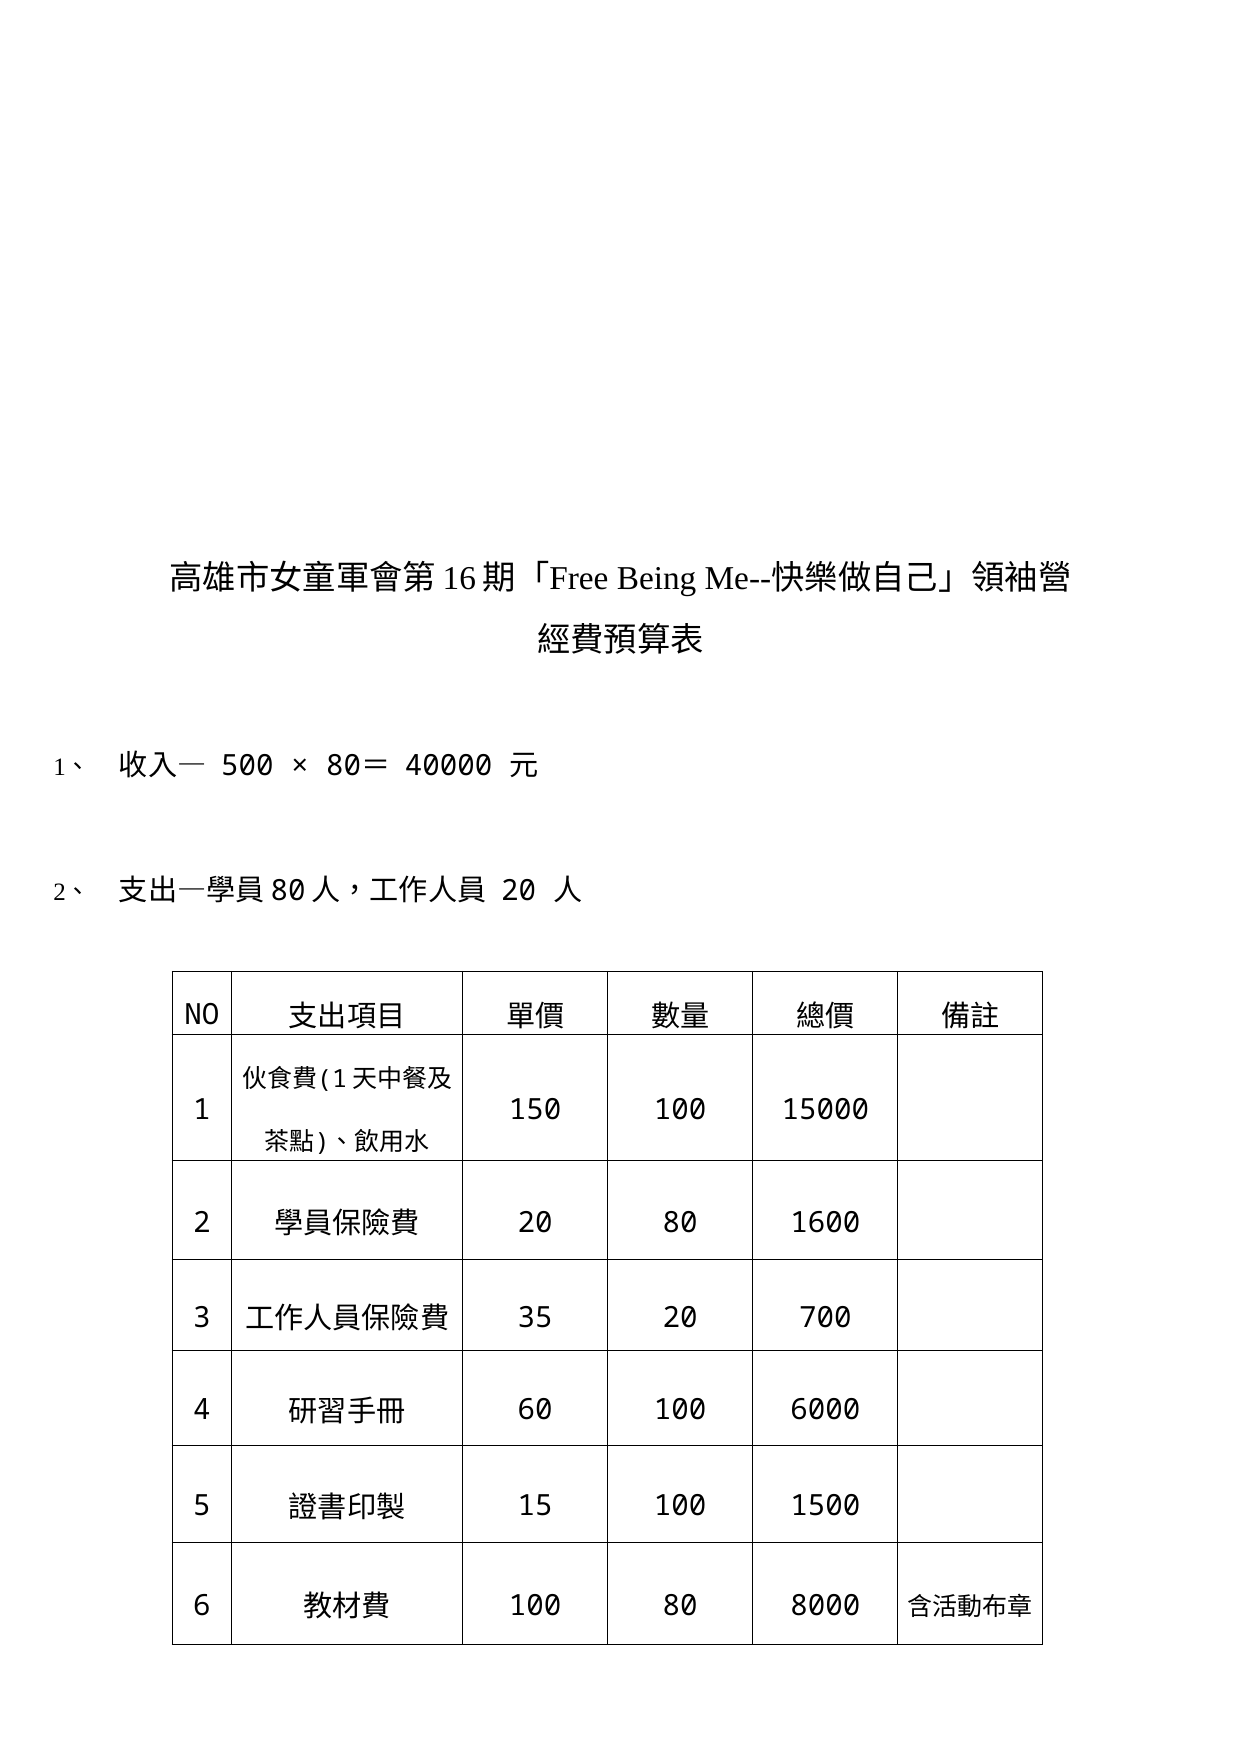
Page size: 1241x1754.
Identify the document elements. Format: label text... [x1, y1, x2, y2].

list 收入— 500 × 80＝ 40000 元 [53, 721, 1165, 783]
table_cell 15 [463, 1446, 607, 1542]
table_cell 20 [463, 1161, 607, 1259]
list 支出—學員80人，工作人員 20 人 [53, 846, 1165, 908]
table_cell 學員保險費 [232, 1161, 462, 1259]
table_cell 15000 [753, 1035, 897, 1160]
table_cell 3 [173, 1260, 231, 1350]
table_cell 教材費 [232, 1543, 462, 1644]
table_cell 8000 [753, 1543, 897, 1644]
table_header 支出項目 [232, 972, 462, 1034]
table_cell 證書印製 [232, 1446, 462, 1542]
table_cell 5 [173, 1446, 231, 1542]
table_cell 伙食費(1天中餐及茶點)、飲用水 [232, 1035, 462, 1160]
table_cell 2 [173, 1161, 231, 1259]
table_cell [898, 1446, 1042, 1542]
table_cell [898, 1035, 1042, 1160]
table_cell 1600 [753, 1161, 897, 1259]
table_cell 150 [463, 1035, 607, 1160]
table_cell 100 [463, 1543, 607, 1644]
table_cell [898, 1260, 1042, 1350]
table_cell 35 [463, 1260, 607, 1350]
table_cell 20 [608, 1260, 752, 1350]
table_cell 100 [608, 1446, 752, 1542]
table_cell 6 [173, 1543, 231, 1644]
table_header 單價 [463, 972, 607, 1034]
table_cell 80 [608, 1543, 752, 1644]
table_cell 工作人員保險費 [232, 1260, 462, 1350]
table_cell 80 [608, 1161, 752, 1259]
table_cell 60 [463, 1351, 607, 1445]
text 高雄市女童軍會第16期「Free Being Me--快樂做自己」領袖營 [75, 533, 1165, 596]
table_cell 100 [608, 1035, 752, 1160]
table_cell [898, 1161, 1042, 1259]
table_cell [898, 1351, 1042, 1445]
table_cell 含活動布章 [898, 1543, 1042, 1644]
table_header 數量 [608, 972, 752, 1034]
table_cell 100 [608, 1351, 752, 1445]
table_cell 1 [173, 1035, 231, 1160]
table_cell 1500 [753, 1446, 897, 1542]
table_cell 700 [753, 1260, 897, 1350]
table_header NO [173, 972, 231, 1034]
text 經費預算表 [75, 596, 1165, 658]
table_cell 4 [173, 1351, 231, 1445]
table_header 總價 [753, 972, 897, 1034]
table_cell 研習手冊 [232, 1351, 462, 1445]
table_cell 6000 [753, 1351, 897, 1445]
table_header 備註 [898, 972, 1042, 1034]
